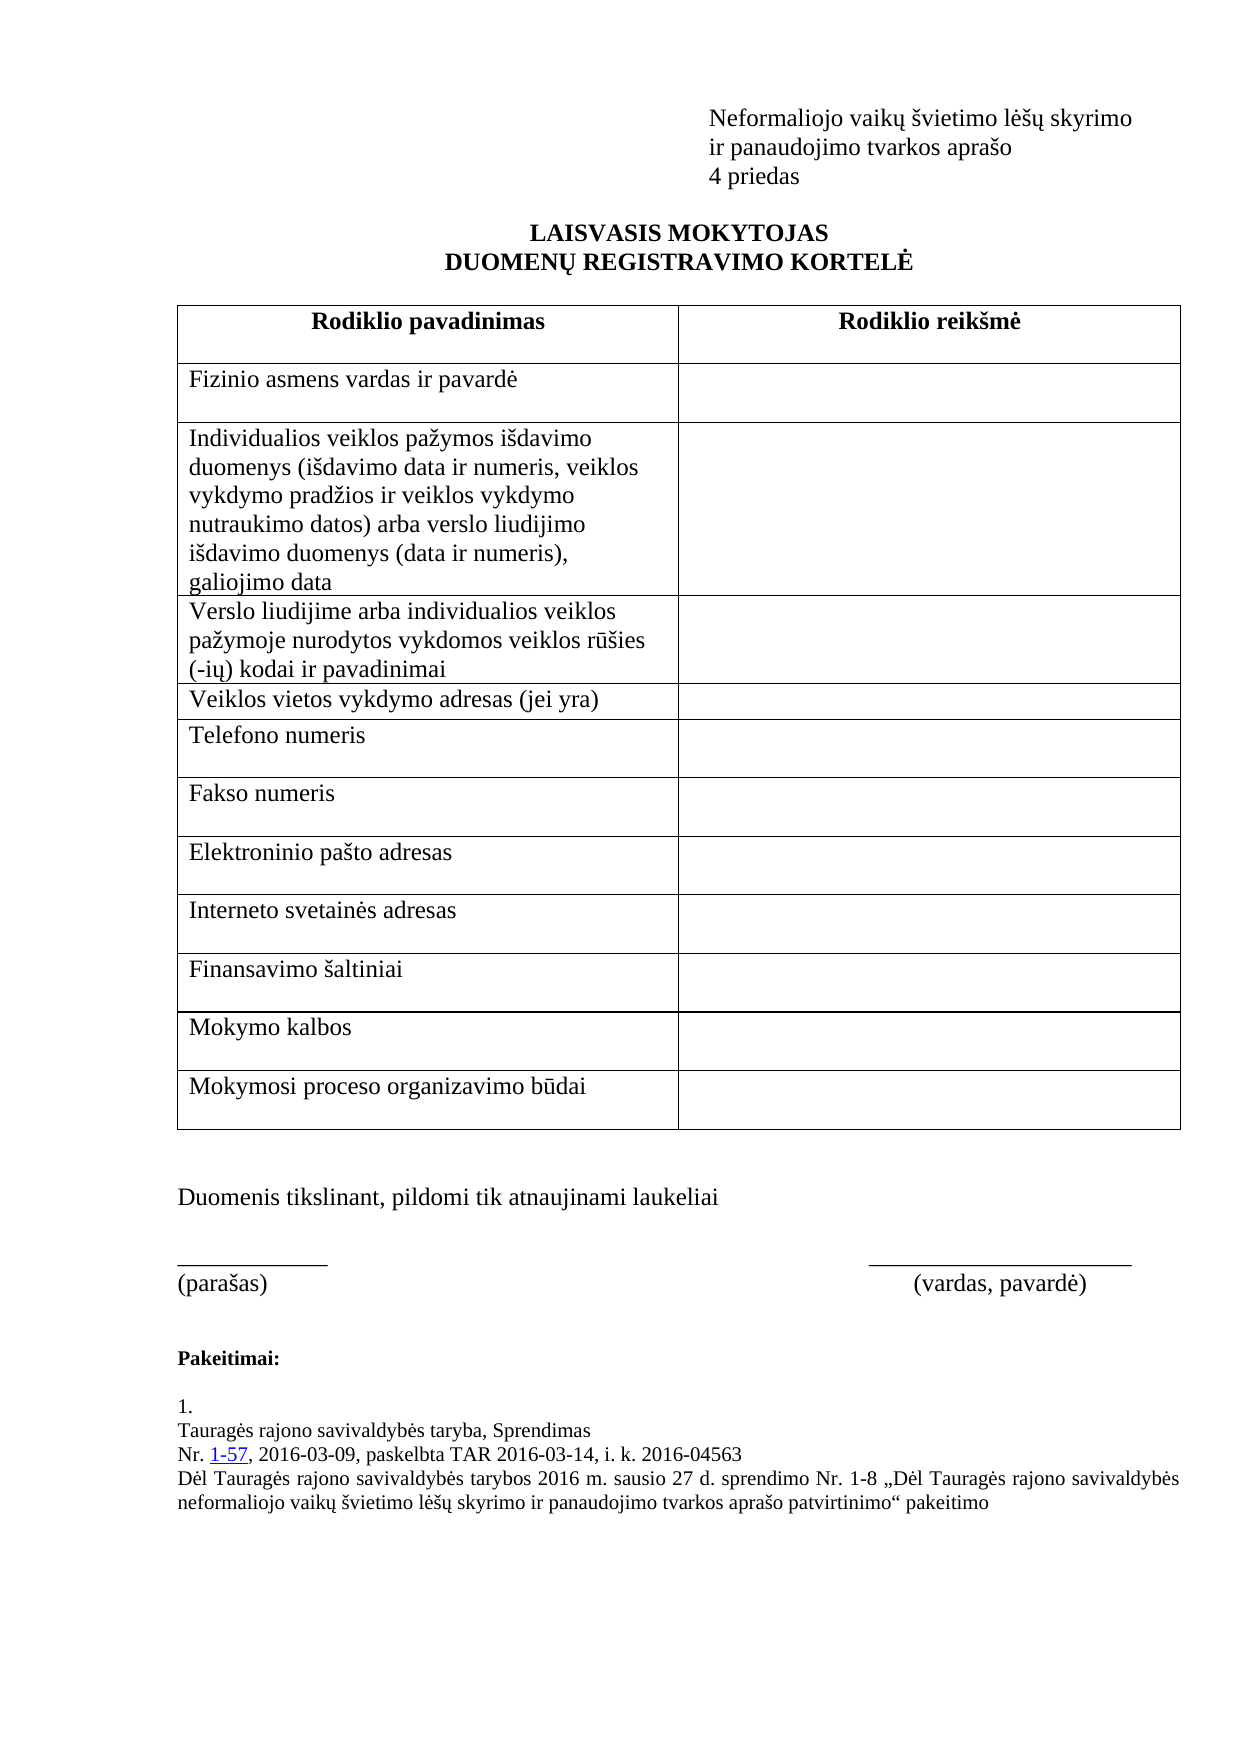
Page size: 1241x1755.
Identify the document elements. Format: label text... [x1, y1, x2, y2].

text LAISVASIS MOKYTOJAS [177, 218, 1181, 247]
table_cell Telefono numeris [178, 720, 678, 777]
table_cell [679, 423, 1180, 595]
table_cell Mokymosi proceso organizavimo būdai [178, 1071, 678, 1128]
table_cell [679, 954, 1180, 1011]
table_cell [679, 596, 1180, 683]
text (parašas) (vardas, pavardė) [177, 1268, 1181, 1297]
table_cell [679, 364, 1180, 422]
text 4 priedas [709, 161, 1181, 190]
table_cell [679, 1013, 1180, 1070]
text Pakeitimai: [177, 1345, 1181, 1369]
text Tauragės rajono savivaldybės taryba, Sprendimas [177, 1418, 1181, 1442]
text Neformaliojo vaikų švietimo lėšų skyrimo [709, 103, 1181, 132]
text Dėl Tauragės rajono savivaldybės tarybos 2016 m. sausio 27 d. sprendimo Nr. 1-8 „Dėl Tauragės rajono savivaldybės neformaliojo vaikų švietimo lėšų skyrimo ir panaudojimo tvarkos aprašo patvirtinimo“ pakeitimo [177, 1466, 1181, 1514]
table_header Rodiklio reikšmė [679, 306, 1180, 363]
table_cell [679, 778, 1180, 836]
table_cell [679, 720, 1180, 777]
text DUOMENŲ REGISTRAVIMO KORTELĖ [177, 247, 1181, 276]
table_cell Fizinio asmens vardas ir pavardė [178, 364, 678, 422]
table_cell Fakso numeris [178, 778, 678, 836]
text Nr. 1-57, 2016-03-09, paskelbta TAR 2016-03-14, i. k. 2016-04563 [177, 1442, 1181, 1466]
table_cell Veiklos vietos vykdymo adresas (jei yra) [178, 684, 678, 719]
table_cell [679, 684, 1180, 719]
table_header Rodiklio pavadinimas [178, 306, 678, 363]
table_cell Finansavimo šaltiniai [178, 954, 678, 1011]
table_cell [679, 1071, 1180, 1128]
table_cell Individualios veiklos pažymos išdavimo duomenys (išdavimo data ir numeris, veiklos vykdymo pradžios ir veiklos vykdymo nutraukimo datos) arba verslo liudijimo išdavimo duomenys (data ir numeris), galiojimo data [178, 423, 678, 595]
table_cell [679, 837, 1180, 894]
text ____________ _____________________ [177, 1240, 1181, 1268]
table_cell [679, 895, 1180, 953]
table_cell Mokymo kalbos [178, 1013, 678, 1070]
table_cell Elektroninio pašto adresas [178, 837, 678, 894]
table_cell Interneto svetainės adresas [178, 895, 678, 953]
text Duomenis tikslinant, pildomi tik atnaujinami laukeliai [177, 1182, 1181, 1211]
table_cell Verslo liudijime arba individualios veiklos pažymoje nurodytos vykdomos veiklos rūšies (-ių) kodai ir pavadinimai [178, 596, 678, 683]
text ir panaudojimo tvarkos aprašo [709, 132, 1181, 161]
text 1. [177, 1393, 1181, 1418]
